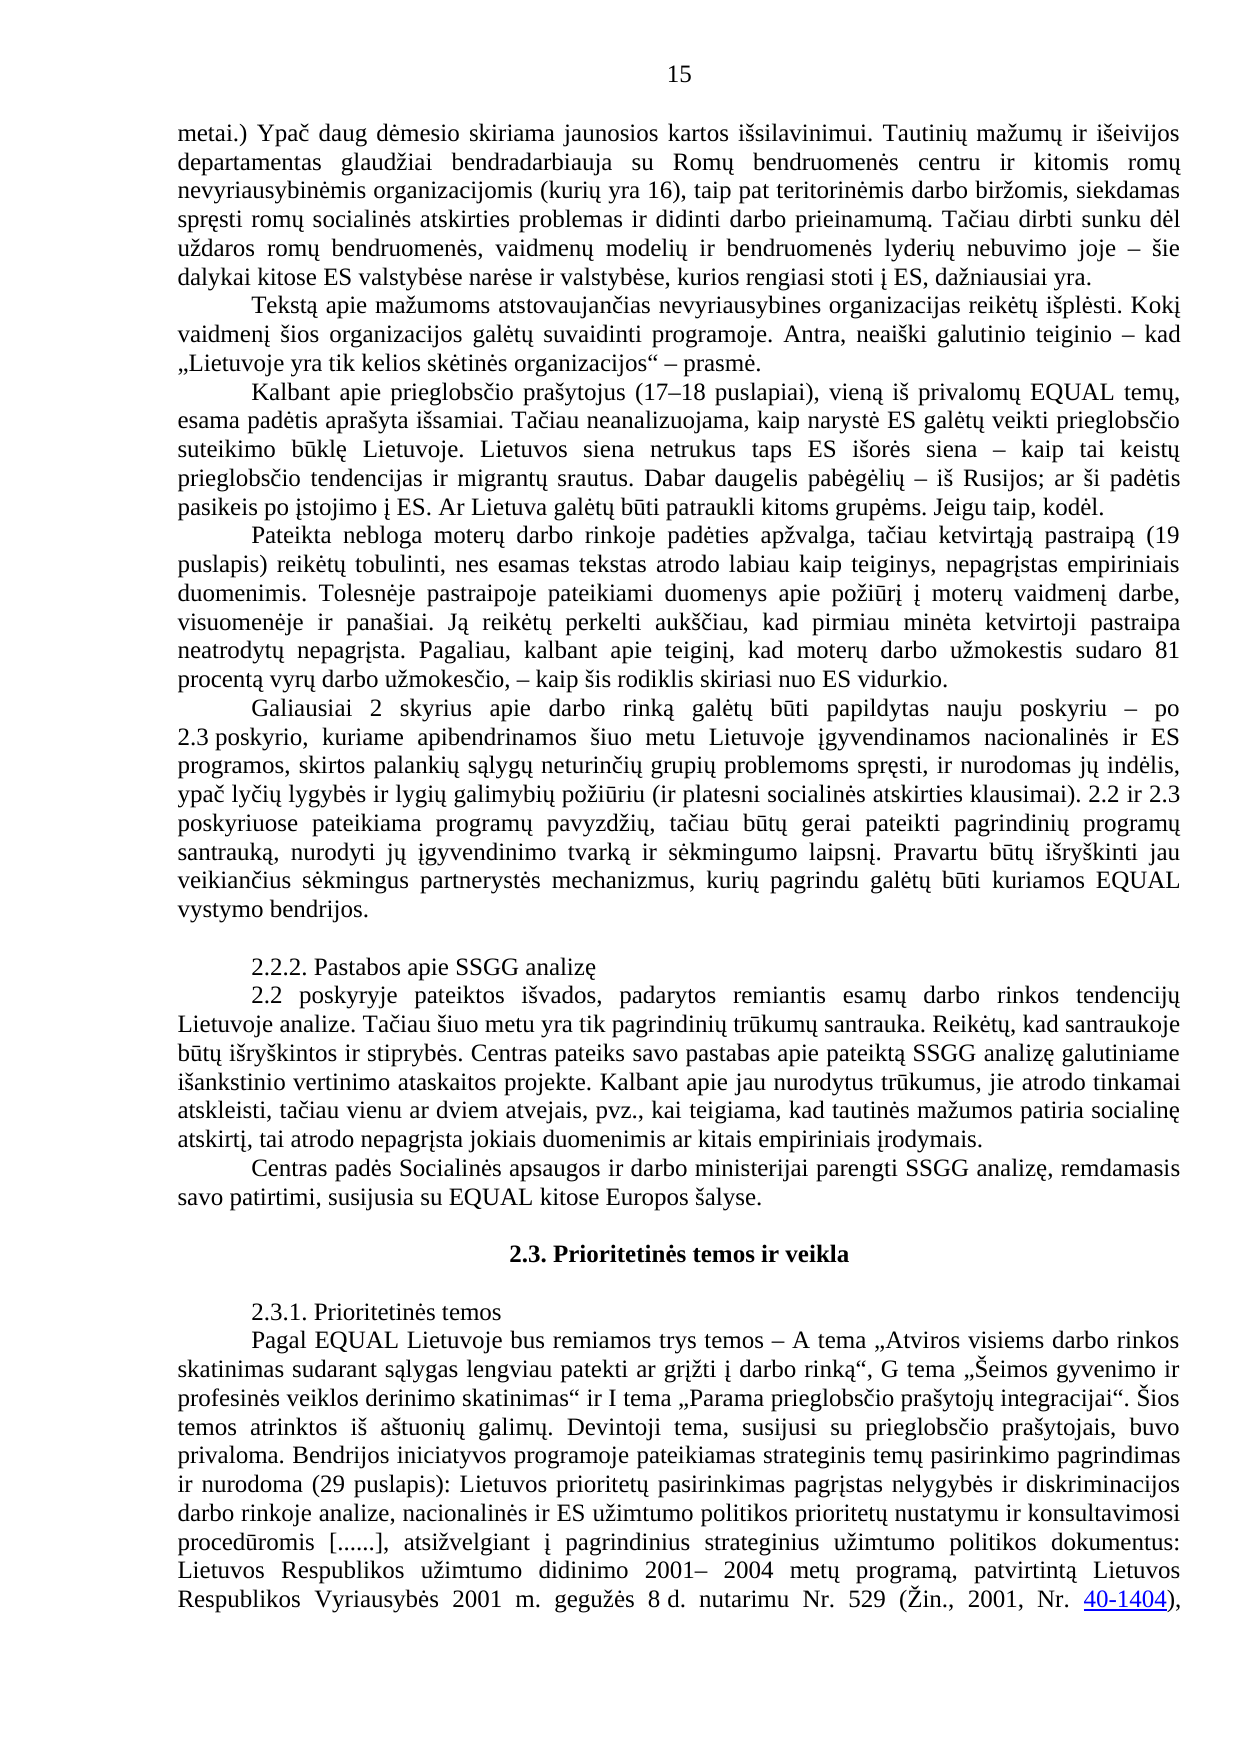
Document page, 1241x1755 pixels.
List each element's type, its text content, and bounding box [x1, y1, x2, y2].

text Centras padės Socialinės apsaugos ir darbo ministerijai parengti SSGG analizę, remdamasis savo patirtimi, susijusia su EQUAL kitose Europos šalyse. [177, 1153, 1181, 1211]
text 2.3.1. Prioritetinės temos [177, 1297, 1181, 1326]
text Galiausiai 2 skyrius apie darbo rinką galėtų būti papildytas nauju poskyriu – po 2.3 poskyrio, kuriame apibendrinamos šiuo metu Lietuvoje įgyvendinamos nacionalinės ir ES programos, skirtos palankių sąlygų neturinčių grupių problemoms spręsti, ir nurodomas jų indėlis, ypač lyčių lygybės ir lygių galimybių požiūriu (ir platesni socialinės atskirties klausimai). 2.2 ir 2.3 poskyriuose pateikiama programų pavyzdžių, tačiau būtų gerai pateikti pagrindinių programų santrauką, nurodyti jų įgyvendinimo tvarką ir sėkmingumo laipsnį. Pravartu būtų išryškinti jau veikiančius sėkmingus partnerystės mechanizmus, kurių pagrindu galėtų būti kuriamos EQUAL vystymo bendrijos. [177, 693, 1181, 923]
text metai.) Ypač daug dėmesio skiriama jaunosios kartos išsilavinimui. Tautinių mažumų ir išeivijos departamentas glaudžiai bendradarbiauja su Romų bendruomenės centru ir kitomis romų nevyriausybinėmis organizacijomis (kurių yra 16), taip pat teritorinėmis darbo biržomis, siekdamas spręsti romų socialinės atskirties problemas ir didinti darbo prieinamumą. Tačiau dirbti sunku dėl uždaros romų bendruomenės, vaidmenų modelių ir bendruomenės lyderių nebuvimo joje – šie dalykai kitose ES valstybėse narėse ir valstybėse, kurios rengiasi stoti į ES, dažniausiai yra. [177, 118, 1181, 291]
text Kalbant apie prieglobsčio prašytojus (17–18 puslapiai), vieną iš privalomų EQUAL temų, esama padėtis aprašyta išsamiai. Tačiau neanalizuojama, kaip narystė ES galėtų veikti prieglobsčio suteikimo būklę Lietuvoje. Lietuvos siena netrukus taps ES išorės siena – kaip tai keistų prieglobsčio tendencijas ir migrantų srautus. Dabar daugelis pabėgėlių – iš Rusijos; ar ši padėtis pasikeis po įstojimo į ES. Ar Lietuva galėtų būti patraukli kitoms grupėms. Jeigu taip, kodėl. [177, 377, 1181, 521]
text Pagal EQUAL Lietuvoje bus remiamos trys temos – A tema „Atviros visiems darbo rinkos skatinimas sudarant sąlygas lengviau patekti ar grįžti į darbo rinką“, G tema „Šeimos gyvenimo ir profesinės veiklos derinimo skatinimas“ ir I tema „Parama prieglobsčio prašytojų integracijai“. Šios temos atrinktos iš aštuonių galimų. Devintoji tema, susijusi su prieglobsčio prašytojais, buvo privaloma. Bendrijos iniciatyvos programoje pateikiamas strateginis temų pasirinkimo pagrindimas ir nurodoma (29 puslapis): Lietuvos prioritetų pasirinkimas pagrįstas nelygybės ir diskriminacijos darbo rinkoje analize, nacionalinės ir ES užimtumo politikos prioritetų nustatymu ir konsultavimosi procedūromis [......], atsižvelgiant į pagrindinius strateginius užimtumo politikos dokumentus: Lietuvos Respublikos užimtumo didinimo 2001– 2004 metų programą, patvirtintą Lietuvos Respublikos Vyriausybės 2001 m. gegužės 8 d. nutarimu Nr. 529 (Žin., 2001, Nr. 40-1404), [177, 1326, 1181, 1613]
text 2.3. Prioritetinės temos ir veikla [177, 1239, 1181, 1268]
text 2.2 poskyryje pateiktos išvados, padarytos remiantis esamų darbo rinkos tendencijų Lietuvoje analize. Tačiau šiuo metu yra tik pagrindinių trūkumų santrauka. Reikėtų, kad santraukoje būtų išryškintos ir stiprybės. Centras pateiks savo pastabas apie pateiktą SSGG analizę galutiniame išankstinio vertinimo ataskaitos projekte. Kalbant apie jau nurodytus trūkumus, jie atrodo tinkamai atskleisti, tačiau vienu ar dviem atvejais, pvz., kai teigiama, kad tautinės mažumos patiria socialinę atskirtį, tai atrodo nepagrįsta jokiais duomenimis ar kitais empiriniais įrodymais. [177, 981, 1181, 1153]
text Pateikta nebloga moterų darbo rinkoje padėties apžvalga, tačiau ketvirtąją pastraipą (19 puslapis) reikėtų tobulinti, nes esamas tekstas atrodo labiau kaip teiginys, nepagrįstas empiriniais duomenimis. Tolesnėje pastraipoje pateikiami duomenys apie požiūrį į moterų vaidmenį darbe, visuomenėje ir panašiai. Ją reikėtų perkelti aukščiau, kad pirmiau minėta ketvirtoji pastraipa neatrodytų nepagrįsta. Pagaliau, kalbant apie teiginį, kad moterų darbo užmokestis sudaro 81 procentą vyrų darbo užmokesčio, – kaip šis rodiklis skiriasi nuo ES vidurkio. [177, 521, 1181, 693]
text Tekstą apie mažumoms atstovaujančias nevyriausybines organizacijas reikėtų išplėsti. Kokį vaidmenį šios organizacijos galėtų suvaidinti programoje. Antra, neaiški galutinio teiginio – kad „Lietuvoje yra tik kelios skėtinės organizacijos“ – prasmė. [177, 291, 1181, 377]
text 2.2.2. Pastabos apie SSGG analizę [177, 952, 1181, 981]
